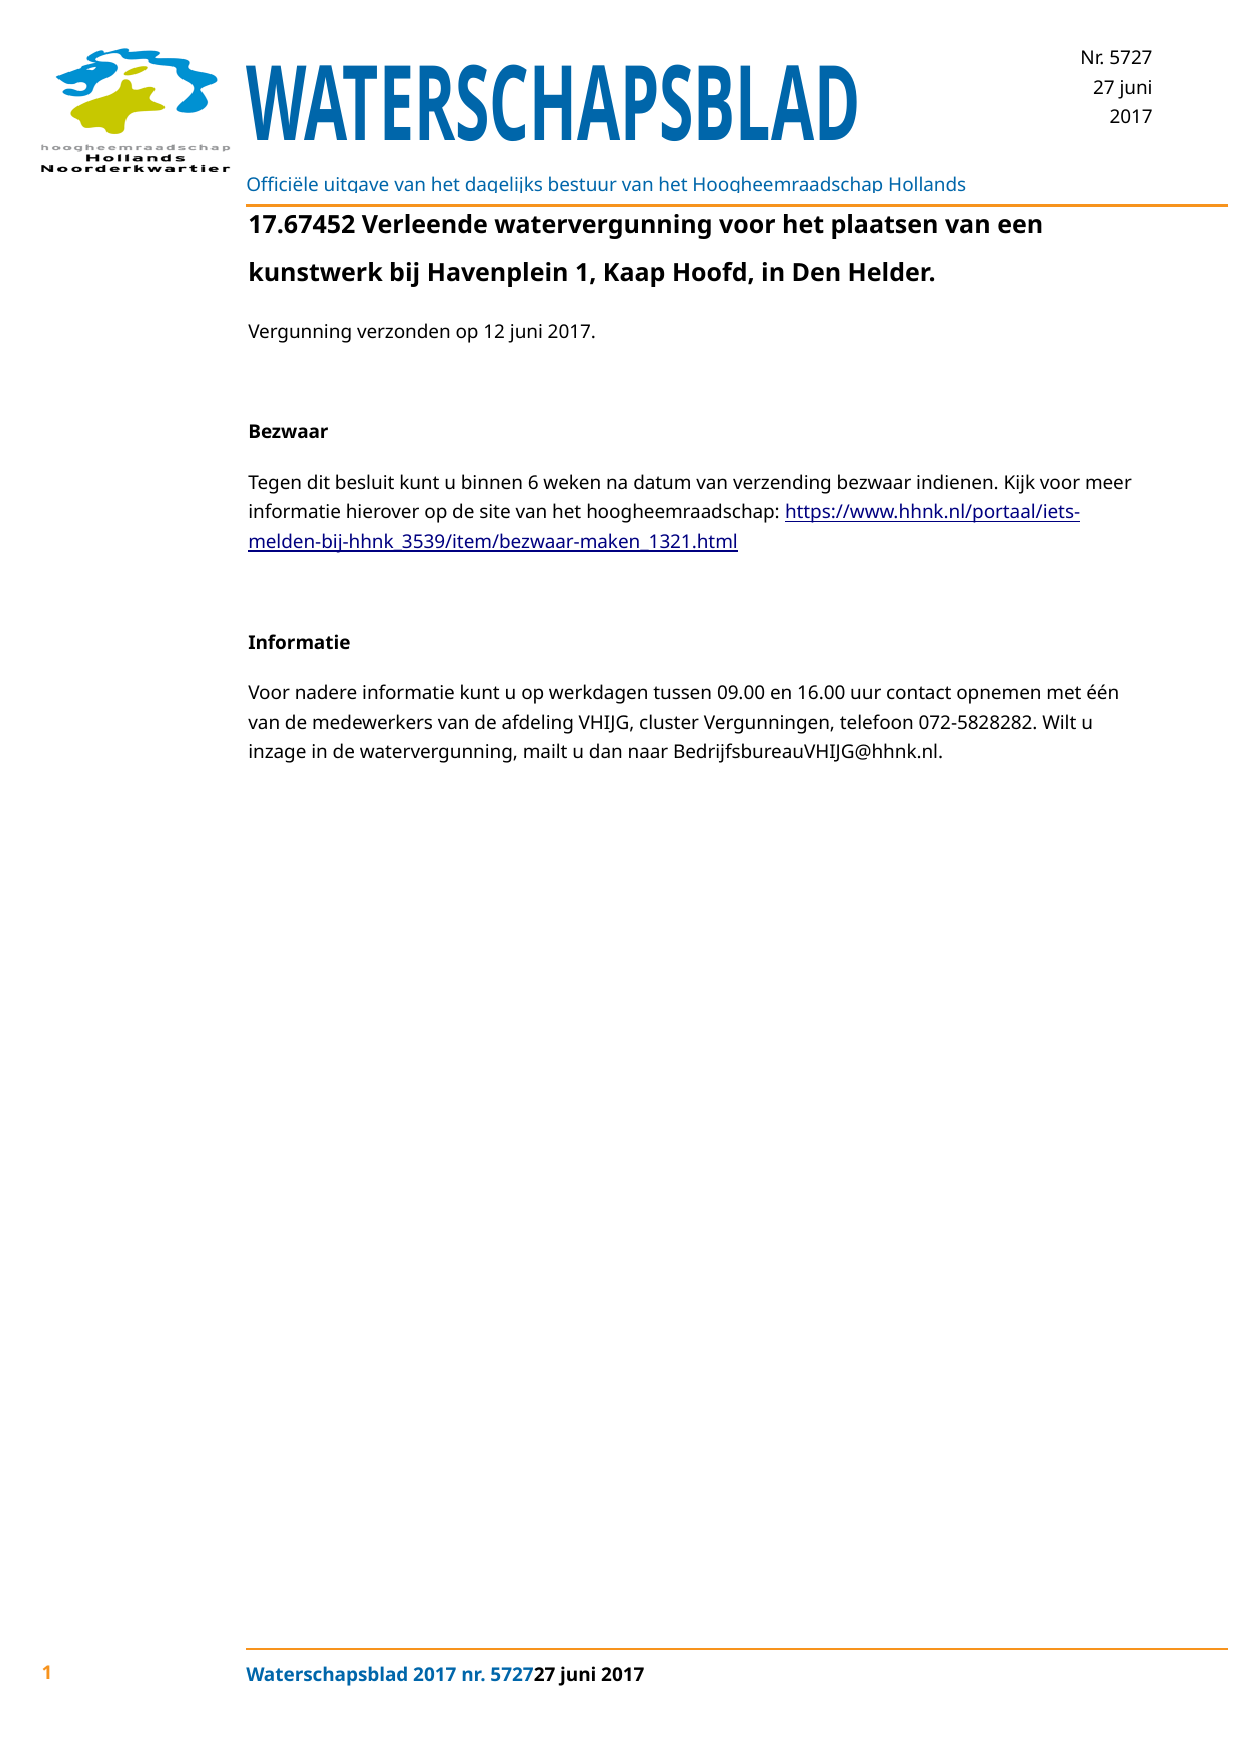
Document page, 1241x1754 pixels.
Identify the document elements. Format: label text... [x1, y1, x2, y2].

text Tegen dit besluit kunt u binnen 6 weken na datum van verzending bezwaar indienen. Kijk voor meer informatie hierover op de site van het hoogheemraadschap: https://www.hhnk.nl/portaal/iets-melden-bij-hhnk_3539/item/bezwaar-maken_1321.html [248, 469, 1152, 554]
text Voor nadere informatie kunt u op werkdagen tussen 09.00 en 16.00 uur contact opnemen met één van de medewerkers van de afdeling VHIJG, cluster Vergunningen, telefoon 072-5828282. Wilt u inzage in de watervergunning, mailt u dan naar BedrijfsbureauVHIJG@hhnk.nl. [248, 679, 1152, 764]
text Bezwaar [248, 419, 1152, 444]
text 17.67452 Verleende watervergunning voor het plaatsen van een kunstwerk bij Havenplein 1, Kaap Hoofd, in Den Helder. [248, 207, 1152, 288]
picture [41, 47, 231, 172]
text Informatie [248, 629, 1152, 655]
text Vergunning verzonden op 12 juni 2017. [248, 318, 1152, 344]
